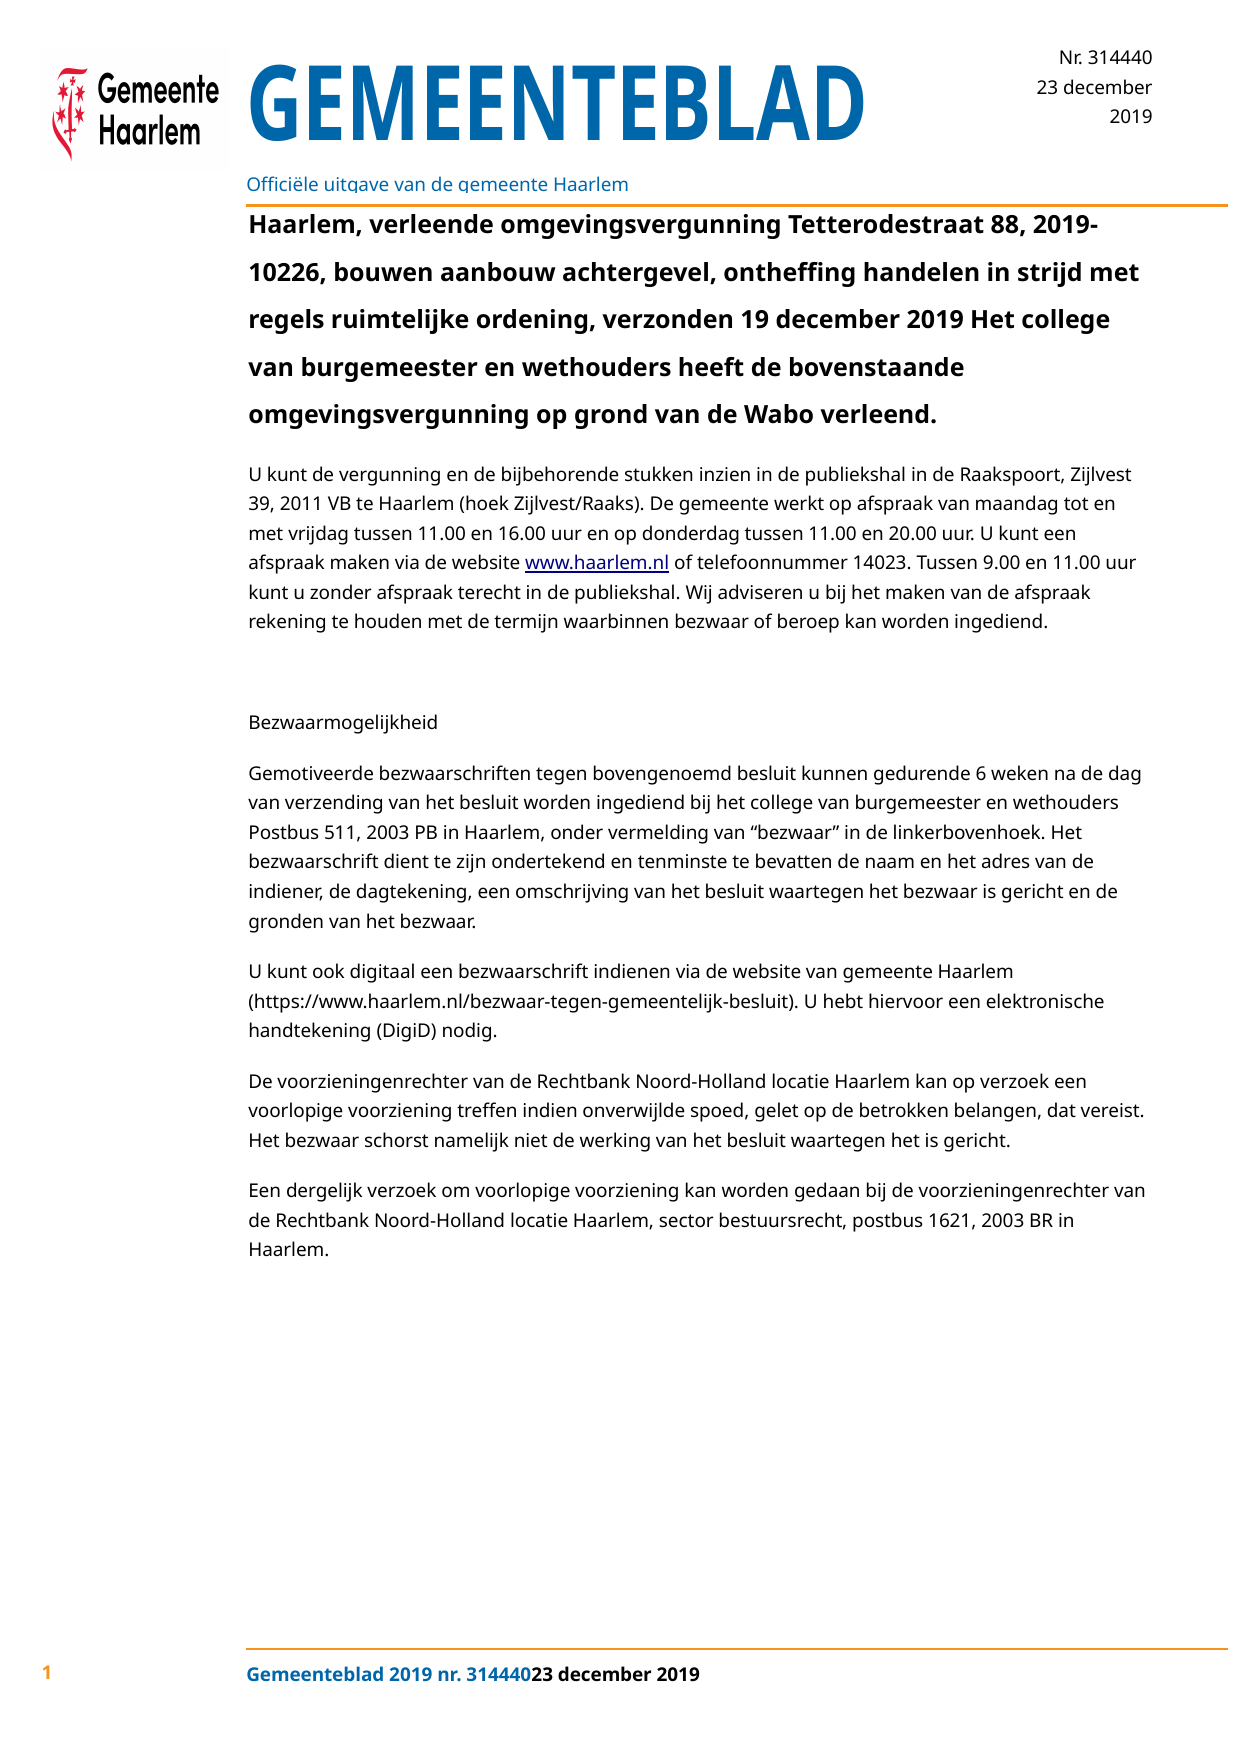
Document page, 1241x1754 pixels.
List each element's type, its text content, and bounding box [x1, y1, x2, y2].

text Bezwaarmogelijkheid [248, 709, 1152, 735]
text Gemotiveerde bezwaarschriften tegen bovengenoemd besluit kunnen gedurende 6 weken na de dag van verzending van het besluit worden ingediend bij het college van burgemeester en wethouders Postbus 511, 2003 PB in Haarlem, onder vermelding van “bezwaar” in de linkerbovenhoek. Het bezwaarschrift dient te zijn ondertekend en tenminste te bevatten de naam en het adres van de indiener, de dagtekening, een omschrijving van het besluit waartegen het bezwaar is gericht en de gronden van het bezwaar. [248, 760, 1152, 933]
text Een dergelijk verzoek om voorlopige voorziening kan worden gedaan bij de voorzieningenrechter van de Rechtbank Noord-Holland locatie Haarlem, sector bestuursrecht, postbus 1621, 2003 BR in Haarlem. [248, 1177, 1152, 1262]
text De voorzieningenrechter van de Rechtbank Noord-Holland locatie Haarlem kan op verzoek een voorlopige voorziening treffen indien onverwijlde spoed, gelet op de betrokken belangen, dat vereist. Het bezwaar schorst namelijk niet de werking van het besluit waartegen het is gericht. [248, 1068, 1152, 1153]
text U kunt de vergunning en de bijbehorende stukken inzien in de publiekshal in de Raakspoort, Zijlvest 39, 2011 VB te Haarlem (hoek Zijlvest/Raaks). De gemeente werkt op afspraak van maandag tot en met vrijdag tussen 11.00 en 16.00 uur en op donderdag tussen 11.00 en 20.00 uur. U kunt een afspraak maken via de website www.haarlem.nl of telefoonnummer 14023. Tussen 9.00 en 11.00 uur kunt u zonder afspraak terecht in de publiekshal. Wij adviseren u bij het maken van de afspraak rekening te houden met de termijn waarbinnen bezwaar of beroep kan worden ingediend. [248, 461, 1152, 634]
picture [41, 47, 231, 172]
text Haarlem, verleende omgevingsvergunning Tetterodestraat 88, 2019-10226, bouwen aanbouw achtergevel, ontheffing handelen in strijd met regels ruimtelijke ordening, verzonden 19 december 2019 Het college van burgemeester en wethouders heeft de bovenstaande omgevingsvergunning op grond van de Wabo verleend. [248, 207, 1152, 431]
text U kunt ook digitaal een bezwaarschrift indienen via de website van gemeente Haarlem (https://www.haarlem.nl/bezwaar-tegen-gemeentelijk-besluit). U hebt hiervoor een elektronische handtekening (DigiD) nodig. [248, 958, 1152, 1043]
